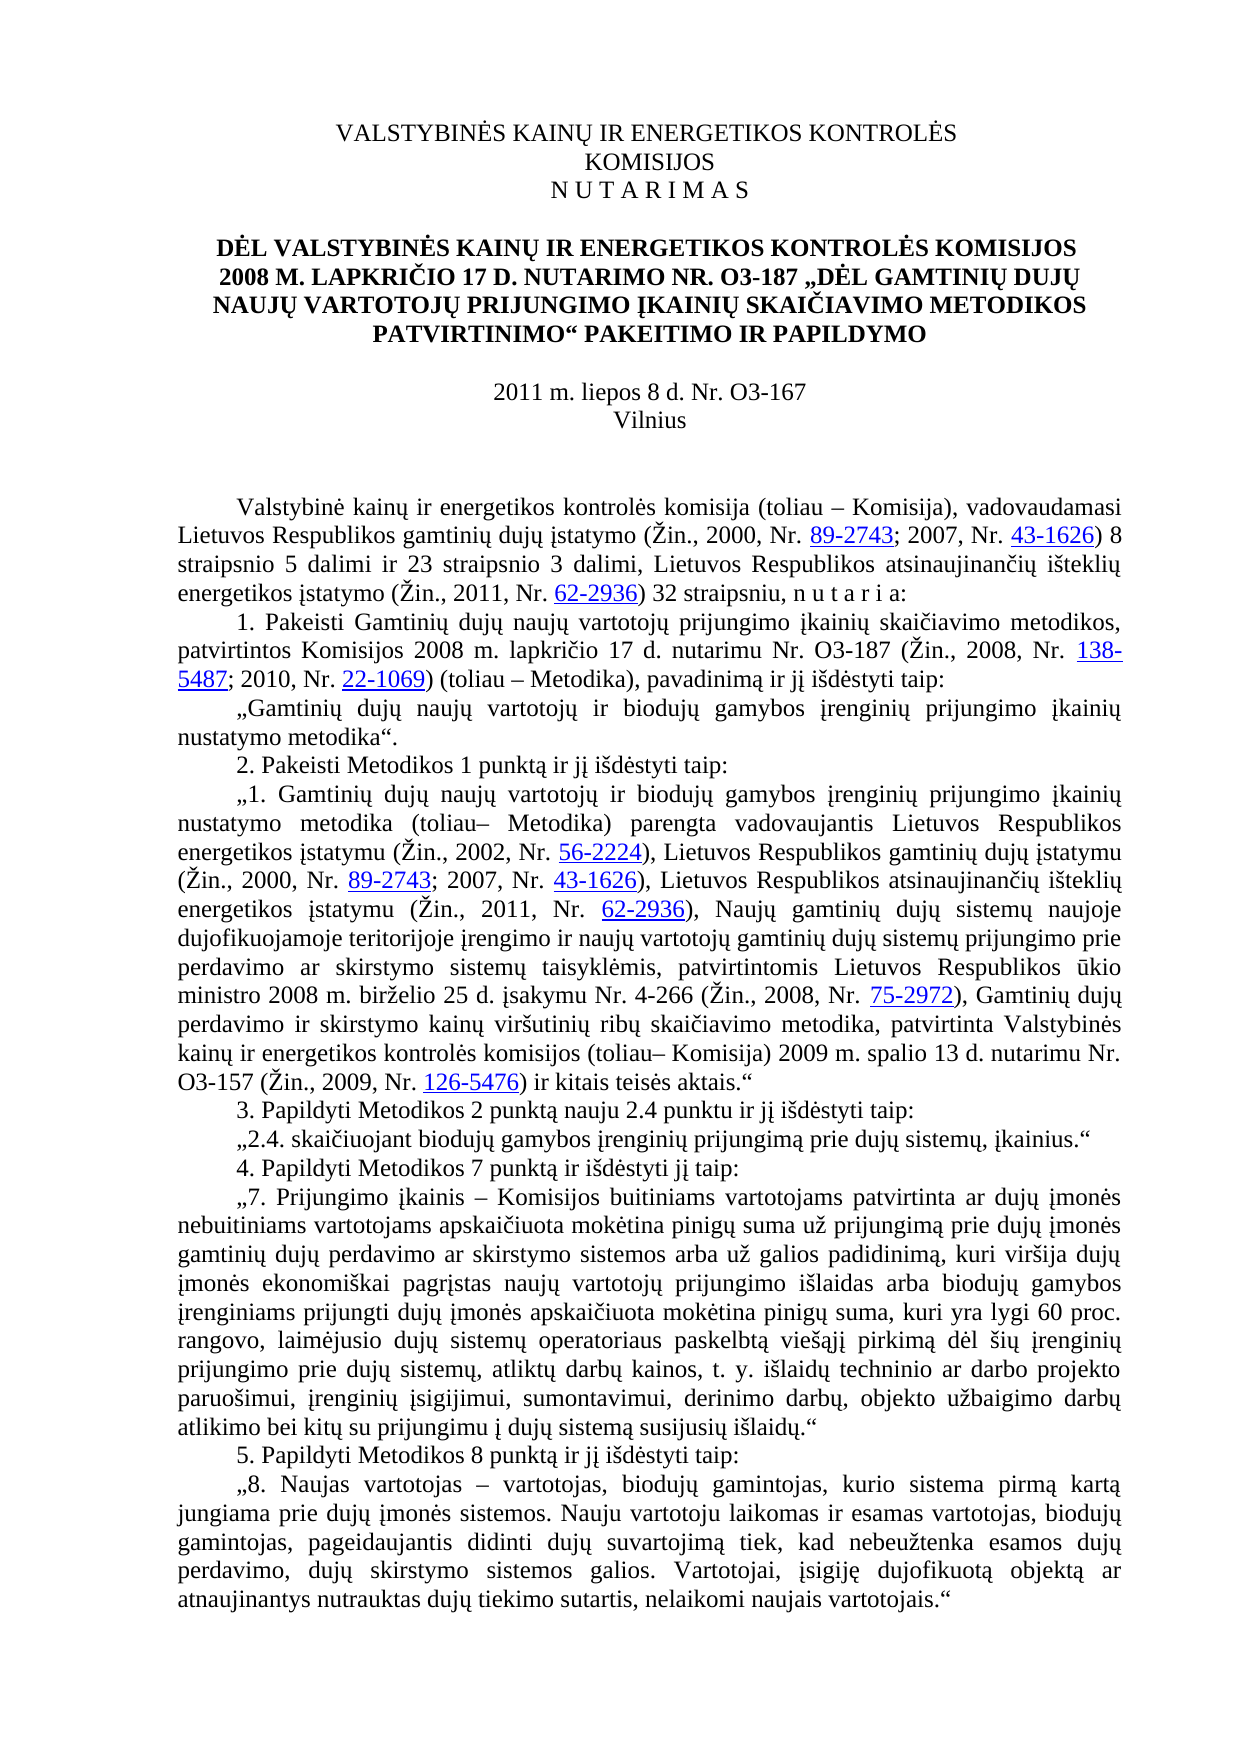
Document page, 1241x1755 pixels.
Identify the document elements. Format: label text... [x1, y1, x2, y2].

text 4. Papildyti Metodikos 7 punktą ir išdėstyti jį taip: [177, 1153, 1122, 1182]
text Valstybinė kainų ir energetikos kontrolės komisija (toliau – Komisija), vadovaudamasi Lietuvos Respublikos gamtinių dujų įstatymo (Žin., 2000, Nr. 89-2743; 2007, Nr. 43-1626) 8 straipsnio 5 dalimi ir 23 straipsnio 3 dalimi, Lietuvos Respublikos atsinaujinančių išteklių energetikos įstatymo (Žin., 2011, Nr. 62-2936) 32 straipsniu, nutaria: [177, 492, 1122, 607]
text 3. Papildyti Metodikos 2 punktą nauju 2.4 punktu ir jį išdėstyti taip: [177, 1096, 1122, 1124]
text „8. Naujas vartotojas – vartotojas, biodujų gamintojas, kurio sistema pirmą kartą jungiama prie dujų įmonės sistemos. Nauju vartotoju laikomas ir esamas vartotojas, biodujų gamintojas, pageidaujantis didinti dujų suvartojimą tiek, kad nebeužtenka esamos dujų perdavimo, dujų skirstymo sistemos galios. Vartotojai, įsigiję dujofikuotą objektą ar atnaujinantys nutrauktas dujų tiekimo sutartis, nelaikomi naujais vartotojais.“ [177, 1469, 1122, 1613]
text 2. Pakeisti Metodikos 1 punktą ir jį išdėstyti taip: [177, 751, 1122, 779]
text VALSTYBINĖS KAINŲ IR ENERGETIKOS KONTROLĖS [177, 118, 1122, 147]
text „Gamtinių dujų naujų vartotojų ir biodujų gamybos įrenginių prijungimo įkainių nustatymo metodika“. [177, 693, 1122, 751]
text KOMISIJOS [177, 147, 1122, 176]
text 1. Pakeisti Gamtinių dujų naujų vartotojų prijungimo įkainių skaičiavimo metodikos, patvirtintos Komisijos 2008 m. lapkričio 17 d. nutarimu Nr. O3-187 (Žin., 2008, Nr. 138-5487; 2010, Nr. 22-1069) (toliau – Metodika), pavadinimą ir jį išdėstyti taip: [177, 607, 1122, 693]
text DĖL Valstybinės kainų ir energetikos kontrolės komisijos 2008 m. lapkričio 17 d. nutarimO Nr. O3-187 „Dėl gamtinių dujų naujų vartotojų prijungimo įkainių skaičiavimo metodikos patvirtinimo“ PAKEITIMO ir papildymo [177, 233, 1122, 348]
text „2.4. skaičiuojant biodujų gamybos įrenginių prijungimą prie dujų sistemų, įkainius.“ [177, 1124, 1122, 1153]
text „1. Gamtinių dujų naujų vartotojų ir biodujų gamybos įrenginių prijungimo įkainių nustatymo metodika (toliau– Metodika) parengta vadovaujantis Lietuvos Respublikos energetikos įstatymu (Žin., 2002, Nr. 56-2224), Lietuvos Respublikos gamtinių dujų įstatymu (Žin., 2000, Nr. 89-2743; 2007, Nr. 43-1626), Lietuvos Respublikos atsinaujinančių išteklių energetikos įstatymu (Žin., 2011, Nr. 62-2936), Naujų gamtinių dujų sistemų naujoje dujofikuojamoje teritorijoje įrengimo ir naujų vartotojų gamtinių dujų sistemų prijungimo prie perdavimo ar skirstymo sistemų taisyklėmis, patvirtintomis Lietuvos Respublikos ūkio ministro 2008 m. birželio 25 d. įsakymu Nr. 4-266 (Žin., 2008, Nr. 75-2972), Gamtinių dujų perdavimo ir skirstymo kainų viršutinių ribų skaičiavimo metodika, patvirtinta Valstybinės kainų ir energetikos kontrolės komisijos (toliau– Komisija) 2009 m. spalio 13 d. nutarimu Nr. O3-157 (Žin., 2009, Nr. 126-5476) ir kitais teisės aktais.“ [177, 779, 1122, 1096]
text Vilnius [177, 406, 1122, 434]
text „7. Prijungimo įkainis – Komisijos buitiniams vartotojams patvirtinta ar dujų įmonės nebuitiniams vartotojams apskaičiuota mokėtina pinigų suma už prijungimą prie dujų įmonės gamtinių dujų perdavimo ar skirstymo sistemos arba už galios padidinimą, kuri viršija dujų įmonės ekonomiškai pagrįstas naujų vartotojų prijungimo išlaidas arba biodujų gamybos įrenginiams prijungti dujų įmonės apskaičiuota mokėtina pinigų suma, kuri yra lygi 60 proc. rangovo, laimėjusio dujų sistemų operatoriaus paskelbtą viešąjį pirkimą dėl šių įrenginių prijungimo prie dujų sistemų, atliktų darbų kainos, t. y. išlaidų techninio ar darbo projekto paruošimui, įrenginių įsigijimui, sumontavimui, derinimo darbų, objekto užbaigimo darbų atlikimo bei kitų su prijungimu į dujų sistemą susijusių išlaidų.“ [177, 1182, 1122, 1441]
text 5. Papildyti Metodikos 8 punktą ir jį išdėstyti taip: [177, 1441, 1122, 1469]
text NUTARIMAS [177, 176, 1122, 204]
text 2011 m. liepos 8 d. Nr. O3-167 [177, 377, 1122, 406]
